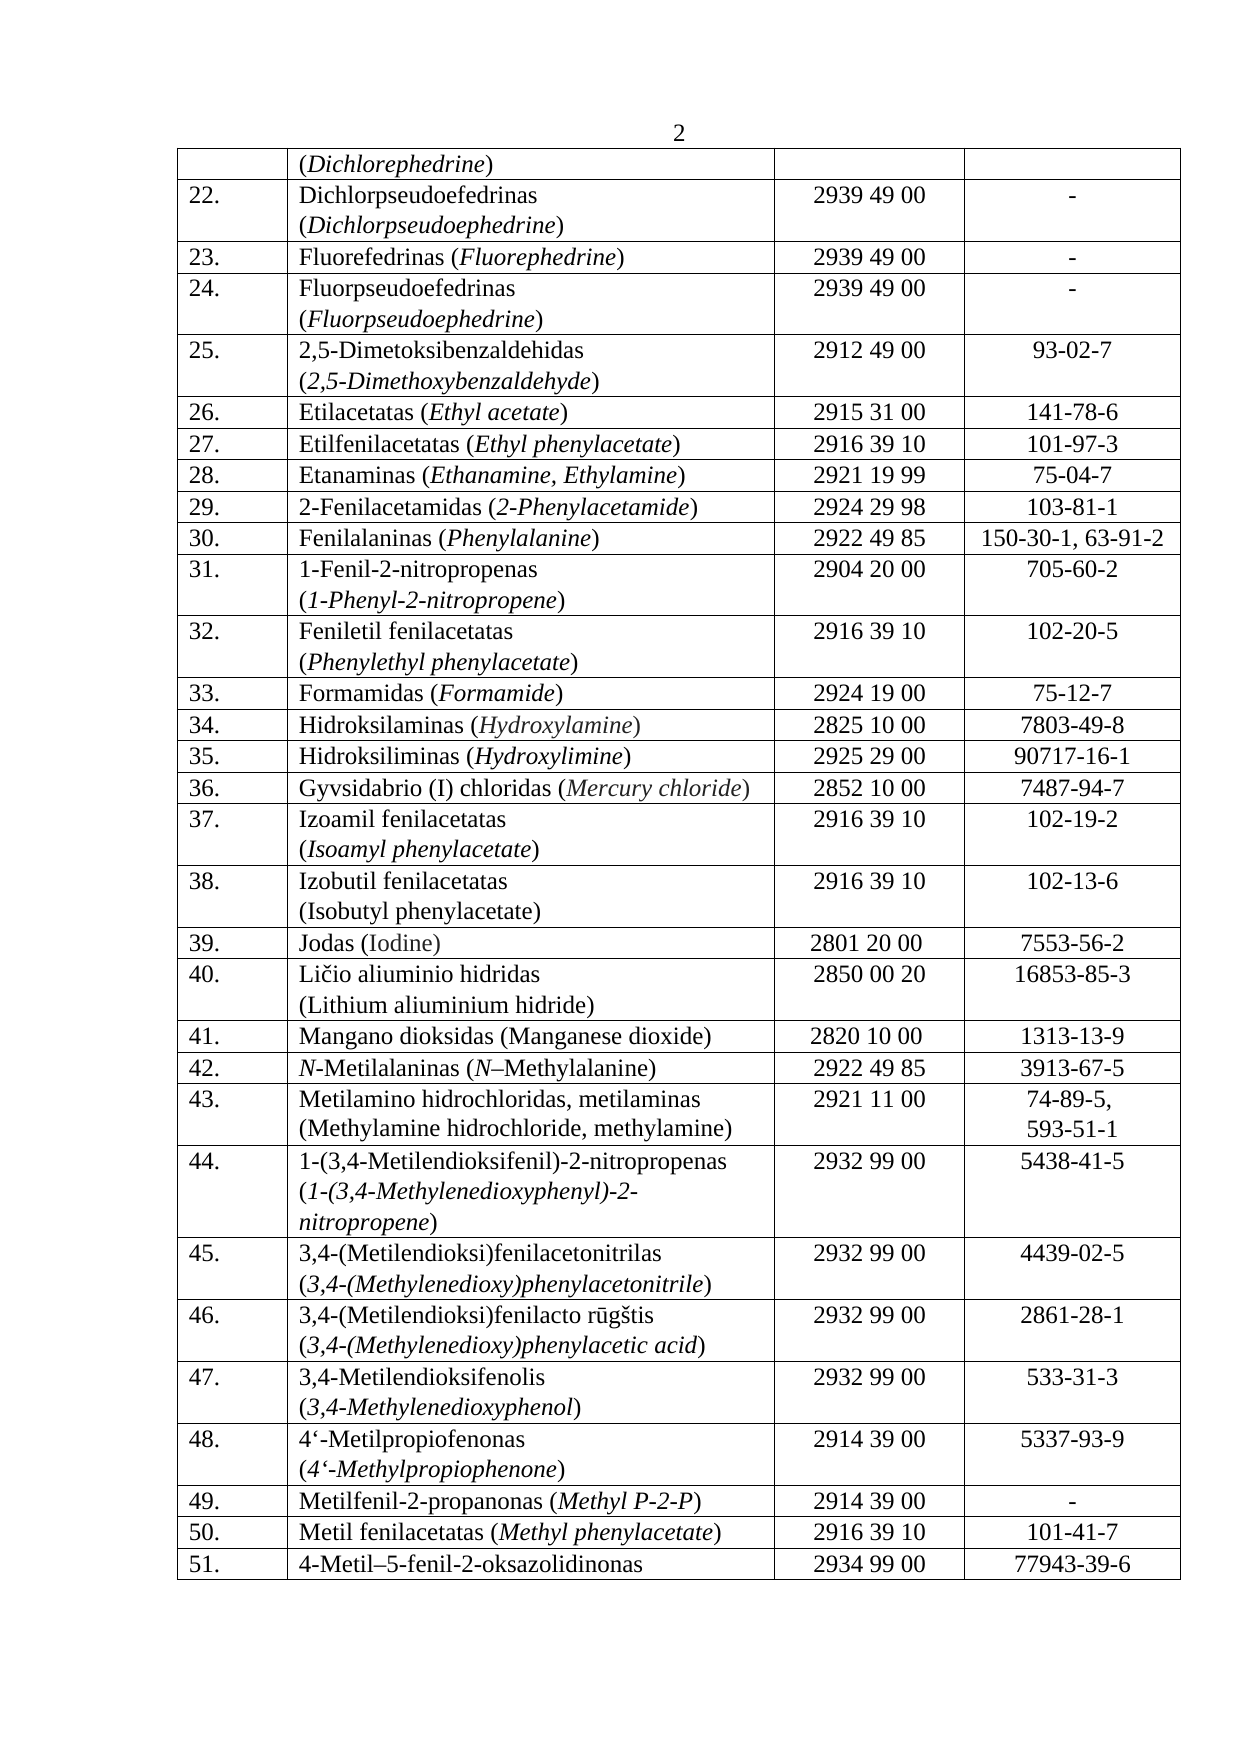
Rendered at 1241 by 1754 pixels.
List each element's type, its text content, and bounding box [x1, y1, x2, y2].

table_cell 47. [178, 1362, 287, 1423]
table_cell 2921 19 99 [775, 460, 964, 491]
table_cell 93-02-7 [965, 335, 1180, 396]
table_cell 2932 99 00 [775, 1362, 964, 1423]
table_cell 102-20-5 [965, 616, 1180, 677]
table_cell 36. [178, 773, 287, 803]
table_cell 7487-94-7 [965, 773, 1180, 803]
table_cell 2934 99 00 [775, 1549, 964, 1579]
table_cell 3,4-(Metilendioksi)fenilacto rūgštis (3,4-(Methylenedioxy)phenylacetic acid) [288, 1300, 774, 1361]
table_cell Ličio aliuminio hidridas (Lithium aliuminium hidride) [288, 959, 774, 1020]
table_cell 2912 49 00 [775, 335, 964, 396]
table_cell 2922 49 85 [775, 1053, 964, 1083]
table_cell 4‘-Metilpropiofenonas (4‘-Methylpropiophenone) [288, 1424, 774, 1485]
table_cell Etilfenilacetatas (Ethyl phenylacetate) [288, 429, 774, 459]
table_cell 4439-02-5 [965, 1238, 1180, 1299]
table_cell 1-Fenil-2-nitropropenas (1-Phenyl-2-nitropropene) [288, 555, 774, 615]
table_cell Jodas (Iodine) [288, 928, 774, 958]
table_cell 2,5-Dimetoksibenzaldehidas (2,5-Dimethoxybenzaldehyde) [288, 335, 774, 396]
table_cell 2916 39 10 [775, 1517, 964, 1548]
table_cell 1313-13-9 [965, 1021, 1180, 1052]
table_cell 44. [178, 1146, 287, 1237]
table_cell 2820 10 00 [775, 1021, 964, 1052]
table_cell 50. [178, 1517, 287, 1548]
table_cell 2932 99 00 [775, 1238, 964, 1299]
table_cell 2825 10 00 [775, 710, 964, 740]
table_cell 2916 39 10 [775, 866, 964, 927]
table_cell 102-13-6 [965, 866, 1180, 927]
table_cell 2914 39 00 [775, 1424, 964, 1485]
table_cell 102-19-2 [965, 804, 1180, 865]
table_cell 2916 39 10 [775, 804, 964, 865]
table_cell 2915 31 00 [775, 397, 964, 428]
table_cell 32. [178, 616, 287, 677]
table_cell 5337-93-9 [965, 1424, 1180, 1485]
table_cell 2932 99 00 [775, 1146, 964, 1237]
table_cell 2852 10 00 [775, 773, 964, 803]
table_cell 3,4-(Metilendioksi)fenilacetonitrilas (3,4-(Methylenedioxy)phenylacetonitrile) [288, 1238, 774, 1299]
table_cell 3913-67-5 [965, 1053, 1180, 1083]
table_cell 27. [178, 429, 287, 459]
table_cell 2939 49 00 [775, 242, 964, 272]
table_cell 77943-39-6 [965, 1549, 1180, 1579]
table_cell 2-Fenilacetamidas (2-Phenylacetamide) [288, 492, 774, 522]
table_cell 39. [178, 928, 287, 958]
table_cell 38. [178, 866, 287, 927]
table_cell 2922 49 85 [775, 523, 964, 553]
table_cell Izobutil fenilacetatas (Isobutyl phenylacetate) [288, 866, 774, 927]
table_cell 7803-49-8 [965, 710, 1180, 740]
table_cell Etanaminas (Ethanamine, Ethylamine) [288, 460, 774, 491]
table_cell 2916 39 10 [775, 616, 964, 677]
table_cell 48. [178, 1424, 287, 1485]
table_cell [178, 149, 287, 179]
table_cell [775, 149, 964, 179]
table_cell - [965, 1486, 1180, 1516]
table_cell 25. [178, 335, 287, 396]
table_cell - [965, 180, 1180, 241]
table_cell 2801 20 00 [775, 928, 964, 958]
table_cell 16853-85-3 [965, 959, 1180, 1020]
table_cell 45. [178, 1238, 287, 1299]
table_cell 31. [178, 555, 287, 615]
table_cell 2904 20 00 [775, 555, 964, 615]
table_cell Gyvsidabrio (I) chloridas (Mercury chloride) [288, 773, 774, 803]
table_cell 90717-16-1 [965, 741, 1180, 772]
table_cell 705-60-2 [965, 555, 1180, 615]
table_cell 7553-56-2 [965, 928, 1180, 958]
table_cell - [965, 149, 1180, 179]
table_cell Fluorpseudoefedrinas (Fluorpseudoephedrine) [288, 274, 774, 334]
table_cell 4-Metil–5-fenil-2-oksazolidinonas [288, 1549, 774, 1579]
table_cell 23. [178, 242, 287, 272]
table_cell 2924 29 98 [775, 492, 964, 522]
table_cell Formamidas (Formamide) [288, 678, 774, 709]
table_cell 40. [178, 959, 287, 1020]
table_cell 5438-41-5 [965, 1146, 1180, 1237]
table_cell Dichlorpseudoefedrinas (Dichlorpseudoephedrine) [288, 180, 774, 241]
table_cell Hidroksiliminas (Hydroxylimine) [288, 741, 774, 772]
table_cell 2850 00 20 [775, 959, 964, 1020]
table_cell Izoamil fenilacetatas (Isoamyl phenylacetate) [288, 804, 774, 865]
table_cell 2914 39 00 [775, 1486, 964, 1516]
table_cell Etilacetatas (Ethyl acetate) [288, 397, 774, 428]
table_cell 2939 49 00 [775, 274, 964, 334]
table_cell N-Metilalaninas (N–Methylalanine) [288, 1053, 774, 1083]
table_cell 74-89-5, 593-51-1 [965, 1084, 1180, 1145]
table_cell 533-31-3 [965, 1362, 1180, 1423]
table_cell 2939 49 00 [775, 180, 964, 241]
table_cell 1-(3,4-Metilendioksifenil)-2-nitropropenas (1-(3,4-Methylenedioxyphenyl)-2-nitropropene) [288, 1146, 774, 1237]
table_cell Metilfenil-2-propanonas (Methyl P-2-P) [288, 1486, 774, 1516]
table_cell 41. [178, 1021, 287, 1052]
table_cell 101-97-3 [965, 429, 1180, 459]
table_cell Fenilalaninas (Phenylalanine) [288, 523, 774, 553]
table_cell 75-12-7 [965, 678, 1180, 709]
table_cell Hidroksilaminas (Hydroxylamine) [288, 710, 774, 740]
table_cell 103-81-1 [965, 492, 1180, 522]
table_cell 35. [178, 741, 287, 772]
table_cell 46. [178, 1300, 287, 1361]
table_cell 43. [178, 1084, 287, 1145]
table_cell 2925 29 00 [775, 741, 964, 772]
table_cell Feniletil fenilacetatas (Phenylethyl phenylacetate) [288, 616, 774, 677]
table_cell 141-78-6 [965, 397, 1180, 428]
table_cell - [965, 242, 1180, 272]
table_cell 30. [178, 523, 287, 553]
table_cell 2924 19 00 [775, 678, 964, 709]
table_cell 3,4-Metilendioksifenolis (3,4-Methylenedioxyphenol) [288, 1362, 774, 1423]
table_cell 75-04-7 [965, 460, 1180, 491]
table_cell 26. [178, 397, 287, 428]
table_cell (Dichlorephedrine) [288, 149, 774, 179]
table_cell 49. [178, 1486, 287, 1516]
table_cell Metilamino hidrochloridas, metilaminas (Methylamine hidrochloride, methylamine) [288, 1084, 774, 1145]
table_cell 2861-28-1 [965, 1300, 1180, 1361]
table_cell 42. [178, 1053, 287, 1083]
table_cell Fluorefedrinas (Fluorephedrine) [288, 242, 774, 272]
table_cell 2916 39 10 [775, 429, 964, 459]
table_cell 150-30-1, 63-91-2 [965, 523, 1180, 553]
table_cell 33. [178, 678, 287, 709]
table_cell 2932 99 00 [775, 1300, 964, 1361]
table_cell 101-41-7 [965, 1517, 1180, 1548]
table_cell Metil fenilacetatas (Methyl phenylacetate) [288, 1517, 774, 1548]
table_cell 28. [178, 460, 287, 491]
table_cell 37. [178, 804, 287, 865]
table_cell - [965, 274, 1180, 334]
table_cell 29. [178, 492, 287, 522]
table_cell 24. [178, 274, 287, 334]
table_cell Mangano dioksidas (Manganese dioxide) [288, 1021, 774, 1052]
table_cell 51. [178, 1549, 287, 1579]
table_cell 22. [178, 180, 287, 241]
table_cell 34. [178, 710, 287, 740]
table_cell 2921 11 00 [775, 1084, 964, 1145]
